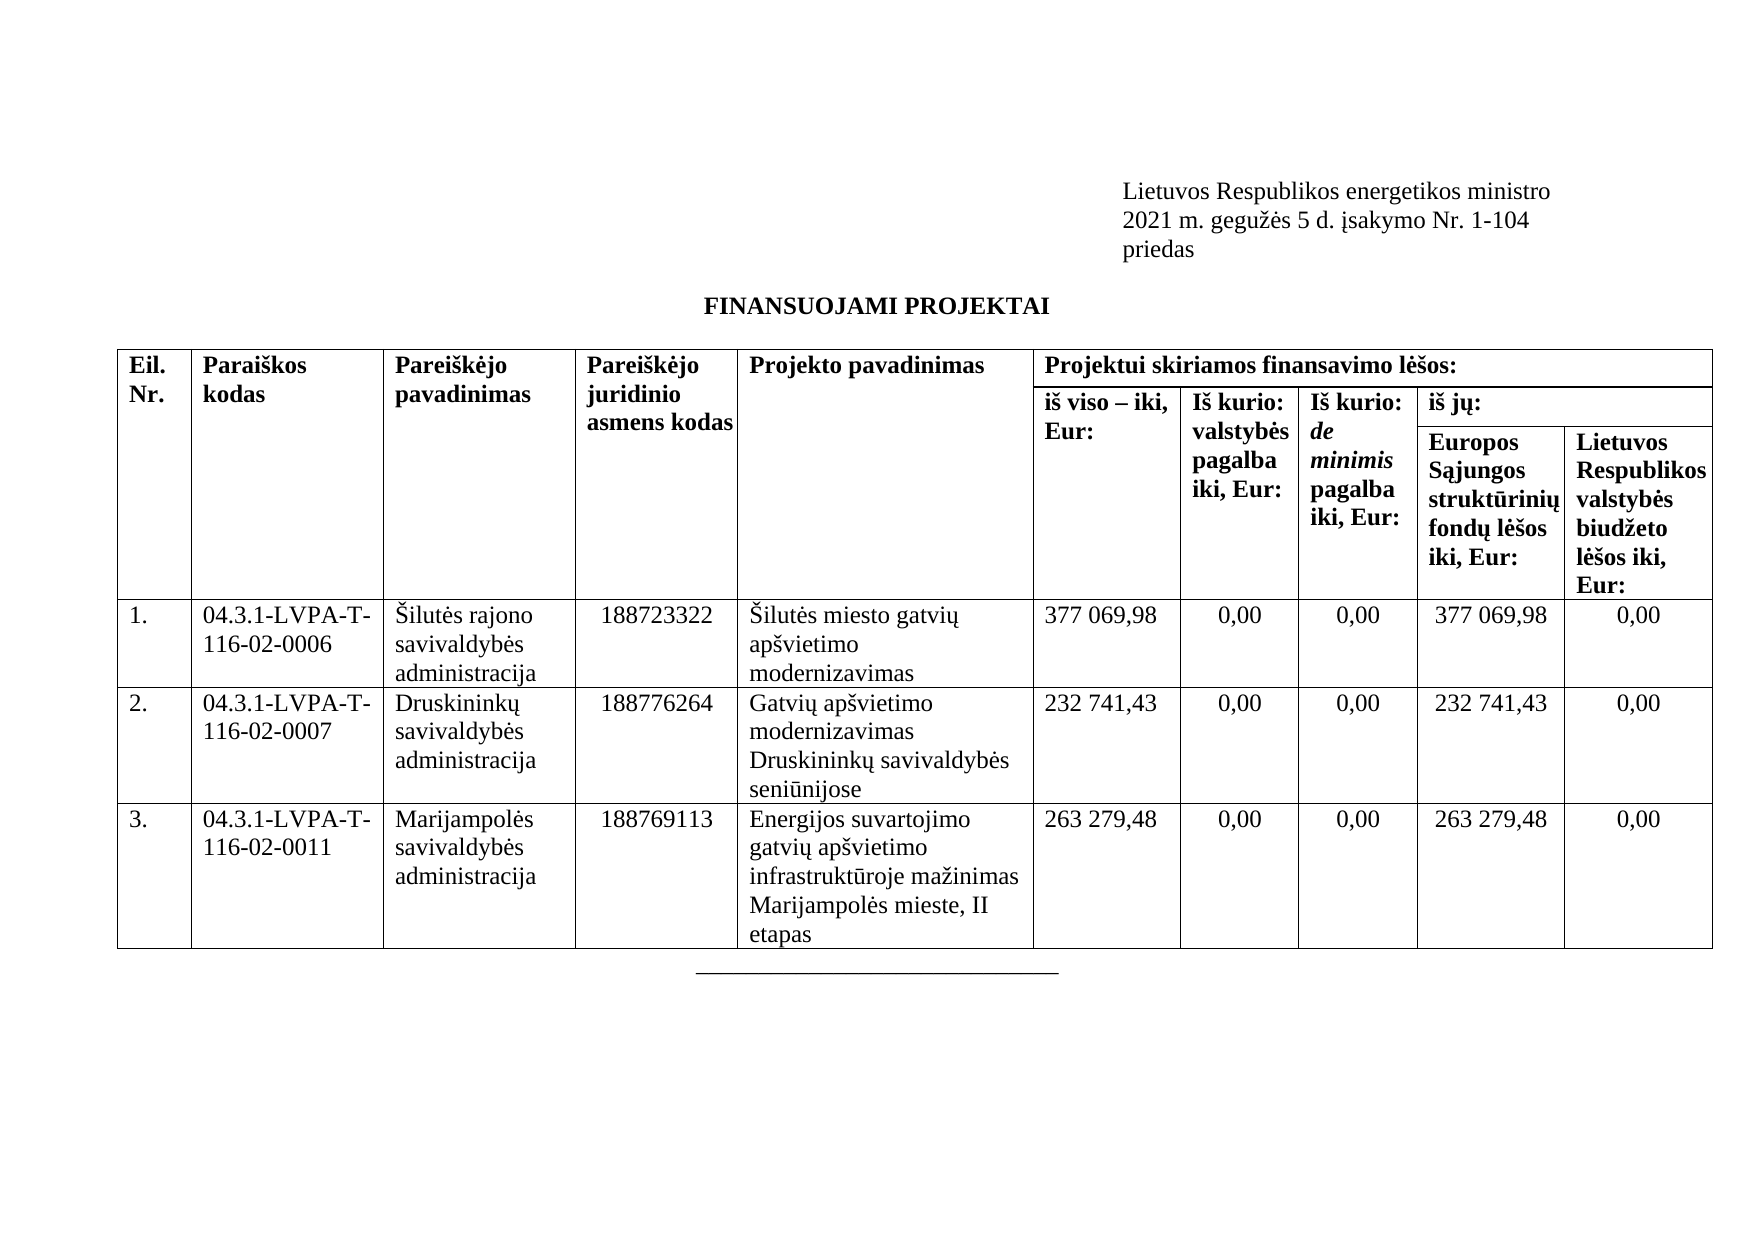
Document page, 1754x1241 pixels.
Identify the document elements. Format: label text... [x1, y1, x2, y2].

table_cell Lietuvos Respublikos valstybės biudžeto lėšos iki, Eur: [1565, 427, 1712, 599]
table_cell 232 741,43 [1418, 688, 1564, 803]
table_header Projekto pavadinimas [738, 350, 1033, 599]
table_cell 263 279,48 [1418, 804, 1564, 947]
text priedas [1122, 234, 1636, 263]
table_cell 3. [118, 804, 191, 947]
table_cell Marijampolės savivaldybės administracija [384, 804, 575, 947]
table_cell 377 069,98 [1034, 600, 1180, 687]
table_cell 04.3.1-LVPA-T-116-02-0006 [192, 600, 383, 687]
text 2021 m. gegužės 5 d. įsakymo Nr. 1-104 [1122, 205, 1636, 234]
table_cell Energijos suvartojimo gatvių apšvietimo infrastruktūroje mažinimas Marijampolės mieste, II etapas [738, 804, 1033, 947]
table_cell 2. [118, 688, 191, 803]
table_header Paraiškos kodas [192, 350, 383, 599]
table_cell 0,00 [1299, 804, 1417, 947]
table_cell 1. [118, 600, 191, 687]
table_cell 377 069,98 [1418, 600, 1564, 687]
table_cell Europos Sąjungos struktūrinių fondų lėšos iki, Eur: [1418, 427, 1564, 599]
table_cell Iš kurio: valstybės pagalba iki, Eur: [1181, 388, 1298, 599]
table_header Projektui skiriamos finansavimo lėšos: [1034, 350, 1712, 386]
table_cell iš jų: [1418, 388, 1712, 426]
table_cell Druskininkų savivaldybės administracija [384, 688, 575, 803]
table_cell 188769113 [576, 804, 737, 947]
table_cell 04.3.1-LVPA-T-116-02-0007 [192, 688, 383, 803]
text FINANSUOJAMI PROJEKTAI [118, 291, 1636, 320]
table_cell Šilutės rajono savivaldybės administracija [384, 600, 575, 687]
table_cell 0,00 [1181, 688, 1298, 803]
table_cell Šilutės miesto gatvių apšvietimo modernizavimas [738, 600, 1033, 687]
table_cell 0,00 [1565, 600, 1712, 687]
table_cell iš viso – iki, Eur: [1034, 388, 1180, 599]
table_header Pareiškėjo pavadinimas [384, 350, 575, 599]
table_cell 0,00 [1299, 600, 1417, 687]
table_cell 263 279,48 [1034, 804, 1180, 947]
table_cell Gatvių apšvietimo modernizavimas Druskininkų savivaldybės seniūnijose [738, 688, 1033, 803]
table_cell 188776264 [576, 688, 737, 803]
table_header Eil. Nr. [118, 350, 191, 599]
table_cell 0,00 [1299, 688, 1417, 803]
text _____________________________ [118, 949, 1636, 977]
table_cell 0,00 [1565, 688, 1712, 803]
table_cell 188723322 [576, 600, 737, 687]
table_cell 0,00 [1181, 600, 1298, 687]
table_cell 0,00 [1181, 804, 1298, 947]
table_cell Iš kurio: de minimis pagalba iki, Eur: [1299, 388, 1417, 599]
table_cell 04.3.1-LVPA-T-116-02-0011 [192, 804, 383, 947]
table_cell 0,00 [1565, 804, 1712, 947]
table_cell 232 741,43 [1034, 688, 1180, 803]
text Lietuvos Respublikos energetikos ministro [1122, 176, 1636, 205]
table_header Pareiškėjo juridinio asmens kodas [576, 350, 737, 599]
